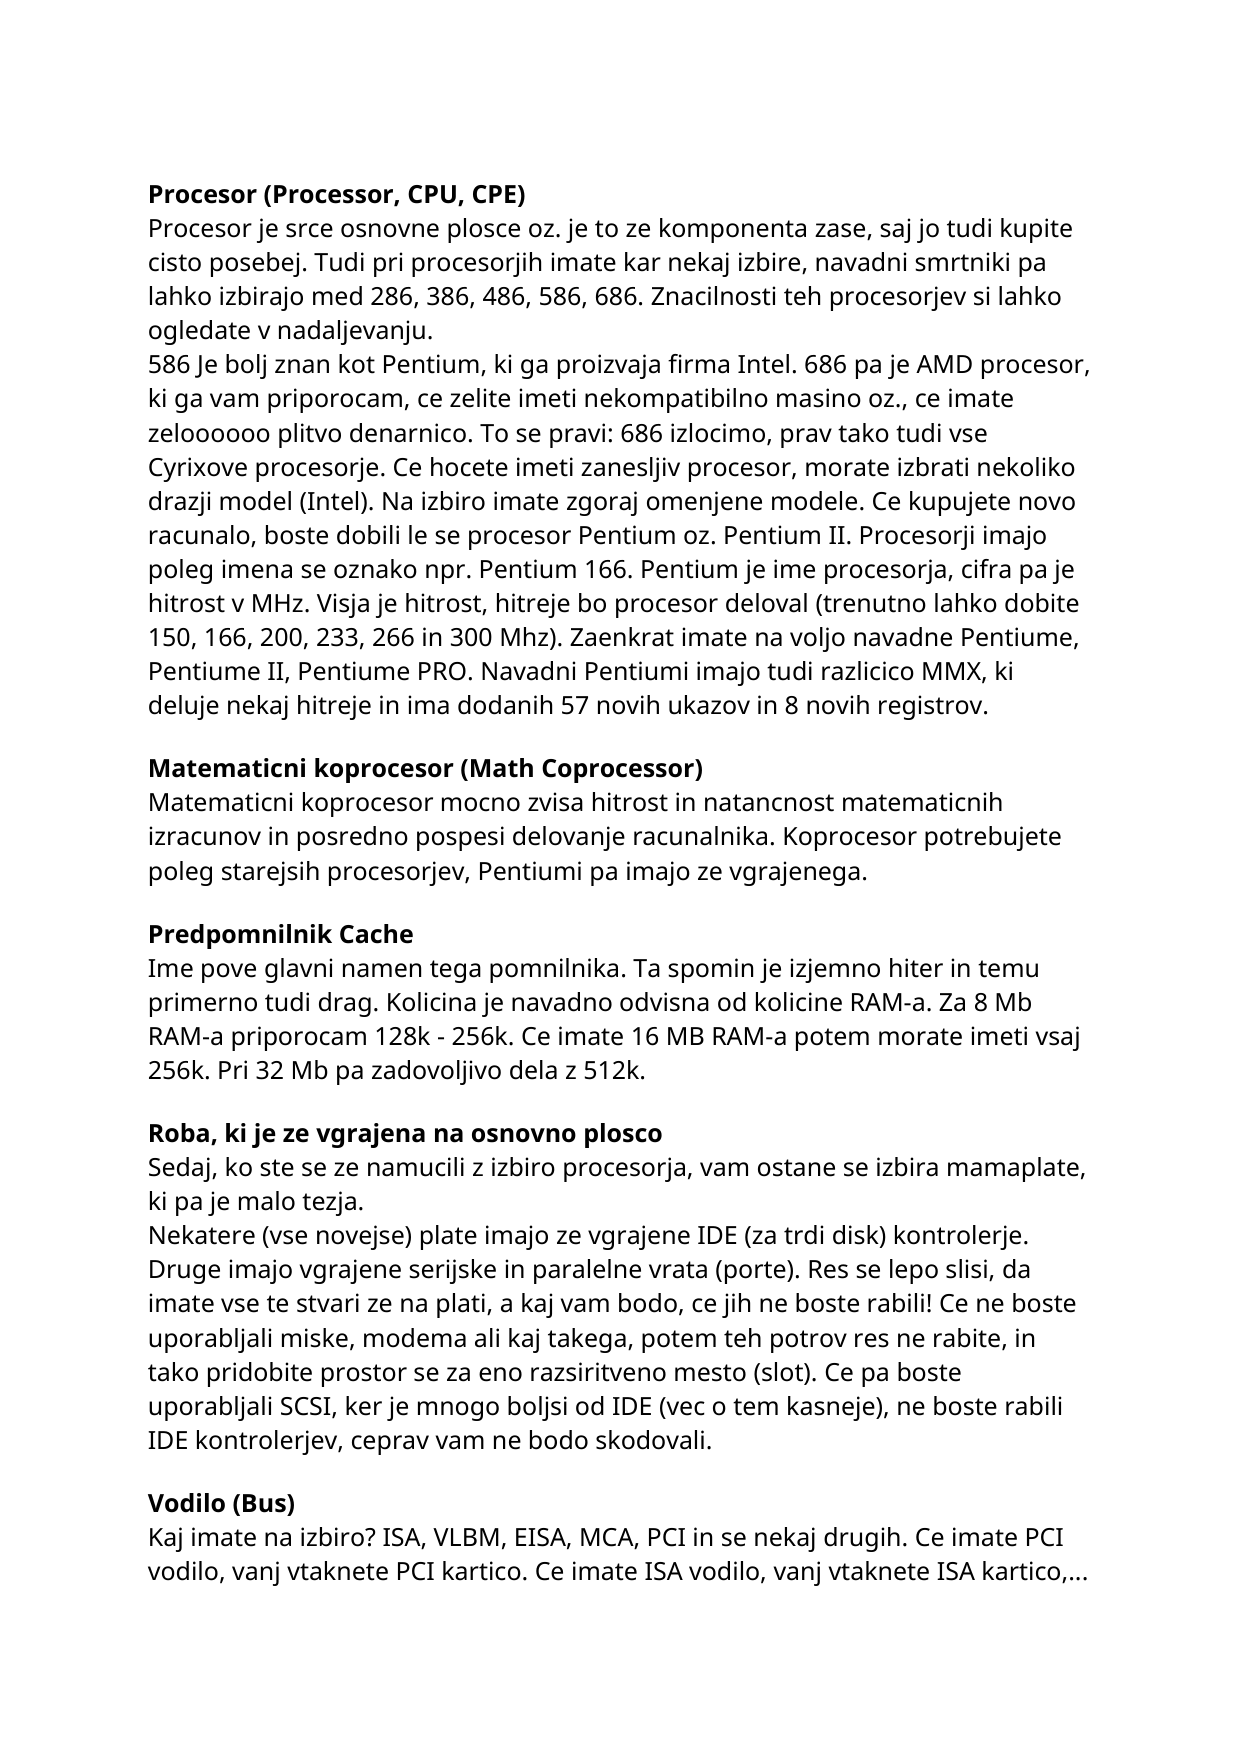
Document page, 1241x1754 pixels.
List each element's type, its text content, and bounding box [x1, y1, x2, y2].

text Predpomnilnik Cache Ime pove glavni namen tega pomnilnika. Ta spomin je izjemno hiter in temu primerno tudi drag. Kolicina je navadno odvisna od kolicine RAM-a. Za 8 Mb RAM-a priporocam 128k - 256k. Ce imate 16 MB RAM-a potem morate imeti vsaj 256k. Pri 32 Mb pa zadovoljivo dela z 512k. [148, 916, 1093, 1087]
text Roba, ki je ze vgrajena na osnovno plosco Sedaj, ko ste se ze namucili z izbiro procesorja, vam ostane se izbira mamaplate, ki pa je malo tezja. Nekatere (vse novejse) plate imajo ze vgrajene IDE (za trdi disk) kontrolerje. Druge imajo vgrajene serijske in paralelne vrata (porte). Res se lepo slisi, da imate vse te stvari ze na plati, a kaj vam bodo, ce jih ne boste rabili! Ce ne boste uporabljali miske, modema ali kaj takega, potem teh potrov res ne rabite, in tako pridobite prostor se za eno razsiritveno mesto (slot). Ce pa boste uporabljali SCSI, ker je mnogo boljsi od IDE (vec o tem kasneje), ne boste rabili IDE kontrolerjev, ceprav vam ne bodo skodovali. [148, 1116, 1093, 1456]
text Vodilo (Bus) Kaj imate na izbiro? ISA, VLBM, EISA, MCA, PCI in se nekaj drugih. Ce imate PCI vodilo, vanj vtaknete PCI kartico. Ce imate ISA vodilo, vanj vtaknete ISA kartico,... [148, 1486, 1093, 1588]
text Procesor (Processor, CPU, CPE) Procesor je srce osnovne plosce oz. je to ze komponenta zase, saj jo tudi kupite cisto posebej. Tudi pri procesorjih imate kar nekaj izbire, navadni smrtniki pa lahko izbirajo med 286, 386, 486, 586, 686. Znacilnosti teh procesorjev si lahko ogledate v nadaljevanju. 586 Je bolj znan kot Pentium, ki ga proizvaja firma Intel. 686 pa je AMD procesor, ki ga vam priporocam, ce zelite imeti nekompatibilno masino oz., ce imate zeloooooo plitvo denarnico. To se pravi: 686 izlocimo, prav tako tudi vse Cyrixove procesorje. Ce hocete imeti zanesljiv procesor, morate izbrati nekoliko drazji model (Intel). Na izbiro imate zgoraj omenjene modele. Ce kupujete novo racunalo, boste dobili le se procesor Pentium oz. Pentium II. Procesorji imajo poleg imena se oznako npr. Pentium 166. Pentium je ime procesorja, cifra pa je hitrost v MHz. Visja je hitrost, hitreje bo procesor deloval (trenutno lahko dobite 150, 166, 200, 233, 266 in 300 Mhz). Zaenkrat imate na voljo navadne Pentiume, Pentiume II, Pentiume PRO. Navadni Pentiumi imajo tudi razlicico MMX, ki deluje nekaj hitreje in ima dodanih 57 novih ukazov in 8 novih registrov. [148, 177, 1093, 722]
text Matematicni koprocesor (Math Coprocessor) Matematicni koprocesor mocno zvisa hitrost in natancnost matematicnih izracunov in posredno pospesi delovanje racunalnika. Koprocesor potrebujete poleg starejsih procesorjev, Pentiumi pa imajo ze vgrajenega. [148, 751, 1093, 887]
